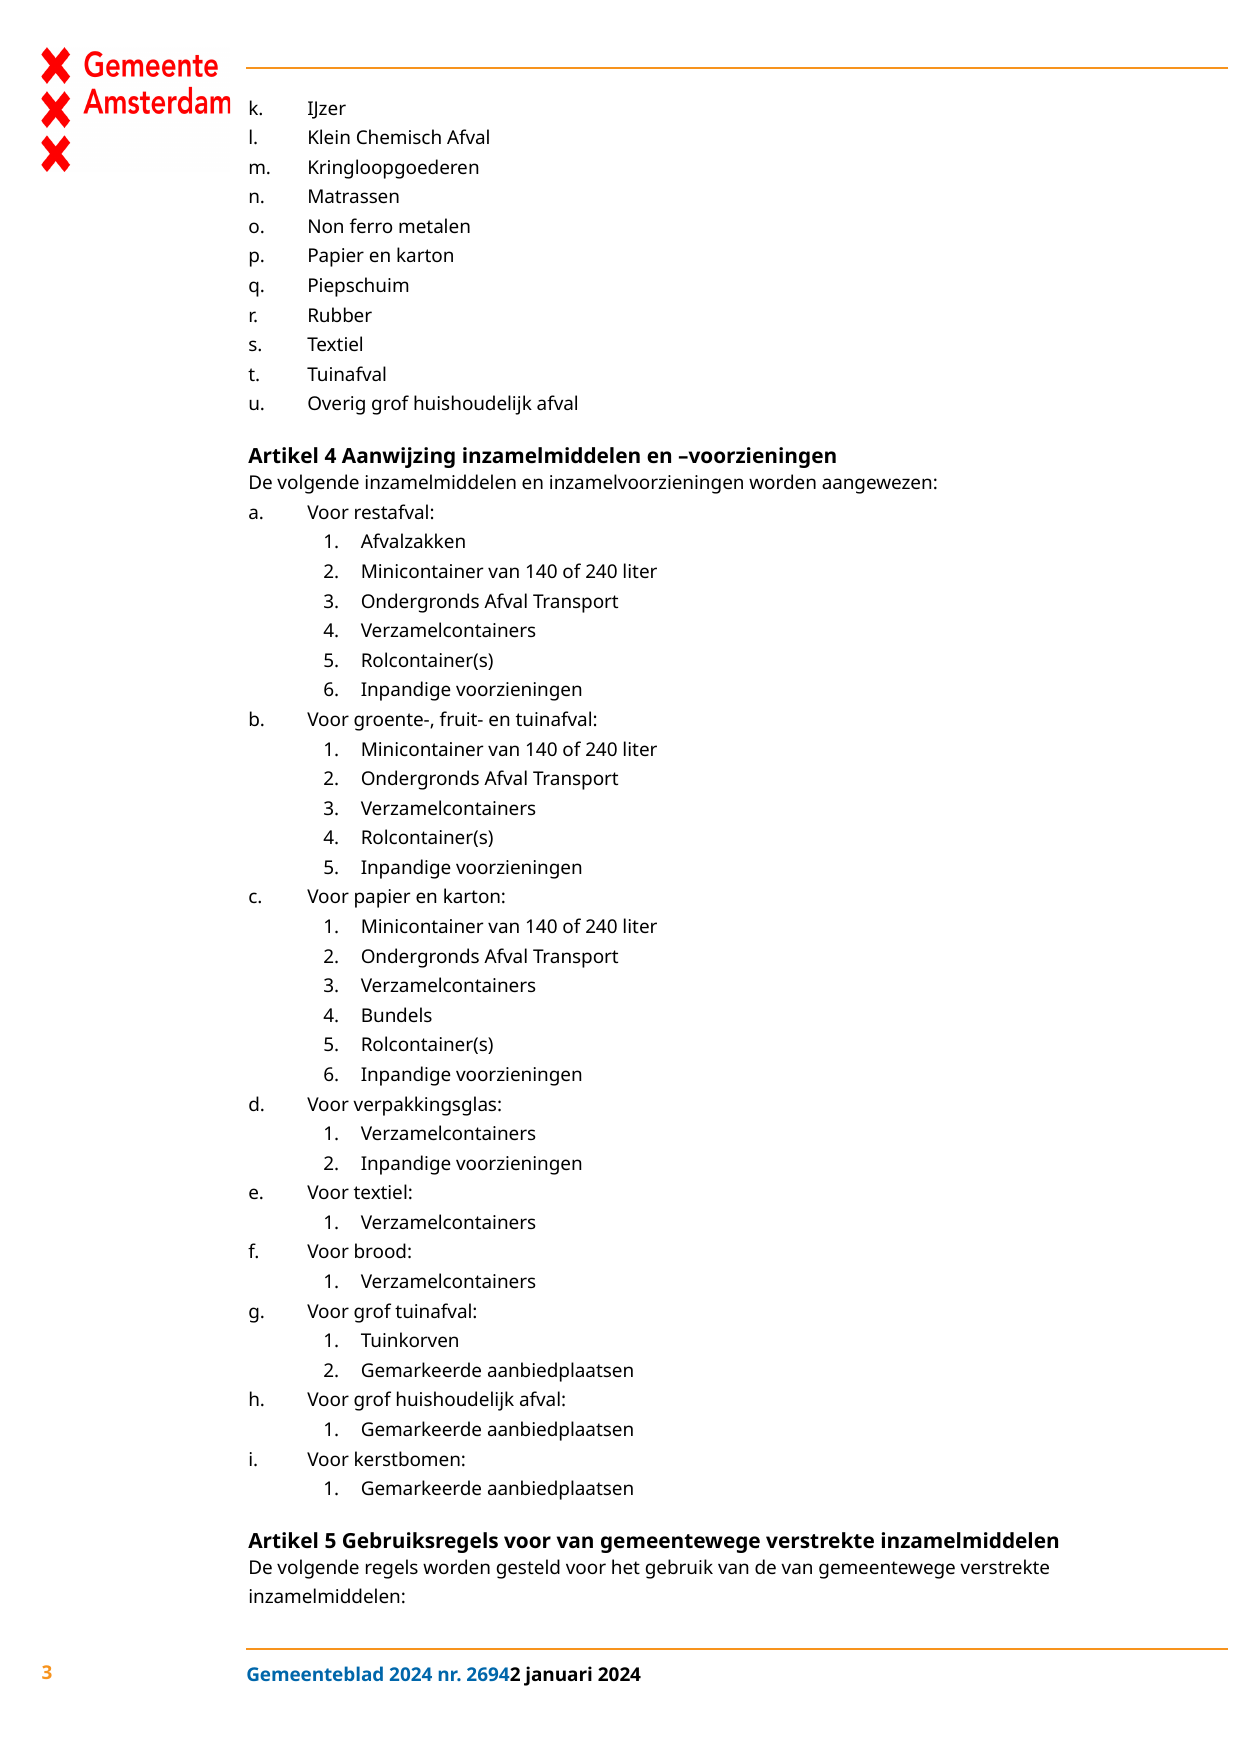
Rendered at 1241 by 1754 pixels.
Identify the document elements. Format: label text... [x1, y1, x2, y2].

list Bundels [323, 1002, 1152, 1028]
list Verzamelcontainers [323, 1120, 1152, 1146]
list IJzer [248, 95, 1152, 121]
list Rubber [248, 302, 1152, 328]
list Rolcontainer(s) [323, 647, 1152, 673]
list Rolcontainer(s) [323, 1032, 1152, 1057]
list Ondergronds Afval Transport [323, 765, 1152, 791]
list Gemarkeerde aanbiedplaatsen [323, 1357, 1152, 1383]
list Voor verpakkingsglas: [248, 1091, 1152, 1116]
list Verzamelcontainers [323, 1268, 1152, 1294]
list Rolcontainer(s) [323, 824, 1152, 850]
list Gemarkeerde aanbiedplaatsen [323, 1416, 1152, 1442]
list Textiel [248, 331, 1152, 357]
list Voor grof huishoudelijk afval: [248, 1387, 1152, 1412]
list Gemarkeerde aanbiedplaatsen [323, 1475, 1152, 1501]
list Voor papier en karton: [248, 884, 1152, 909]
list Voor kerstbomen: [248, 1446, 1152, 1471]
list Ondergronds Afval Transport [323, 588, 1152, 613]
list Verzamelcontainers [323, 972, 1152, 998]
list Klein Chemisch Afval [248, 124, 1152, 150]
text Artikel 4 Aanwijzing inzamelmiddelen en –voorzieningen [248, 441, 1152, 469]
list Minicontainer van 140 of 240 liter [323, 558, 1152, 584]
list Verzamelcontainers [323, 795, 1152, 821]
list Inpandige voorzieningen [323, 854, 1152, 880]
list Verzamelcontainers [323, 1209, 1152, 1235]
text De volgende inzamelmiddelen en inzamelvoorzieningen worden aangewezen: [248, 469, 1152, 495]
list Papier en karton [248, 243, 1152, 268]
list Inpandige voorzieningen [323, 1061, 1152, 1087]
list Ondergronds Afval Transport [323, 943, 1152, 968]
list Inpandige voorzieningen [323, 677, 1152, 702]
text Artikel 5 Gebruiksregels voor van gemeentewege verstrekte inzamelmiddelen [248, 1526, 1152, 1554]
list Voor restafval: [248, 499, 1152, 525]
list Inpandige voorzieningen [323, 1150, 1152, 1176]
list Tuinafval [248, 361, 1152, 387]
list Voor grof tuinafval: [248, 1298, 1152, 1323]
text De volgende regels worden gesteld voor het gebruik van de van gemeentewege verstrekte inzamelmiddelen: [248, 1554, 1152, 1609]
list Piepschuim [248, 272, 1152, 298]
list Voor groente-, fruit- en tuinafval: [248, 706, 1152, 732]
list Tuinkorven [323, 1327, 1152, 1353]
list Kringloopgoederen [248, 154, 1152, 180]
list Voor brood: [248, 1239, 1152, 1264]
list Matrassen [248, 183, 1152, 209]
list Overig grof huishoudelijk afval [248, 391, 1152, 416]
list Minicontainer van 140 of 240 liter [323, 736, 1152, 761]
list Afvalzakken [323, 529, 1152, 554]
list Non ferro metalen [248, 213, 1152, 239]
list Minicontainer van 140 of 240 liter [323, 913, 1152, 939]
picture [41, 47, 231, 172]
list Verzamelcontainers [323, 617, 1152, 643]
list Voor textiel: [248, 1179, 1152, 1205]
